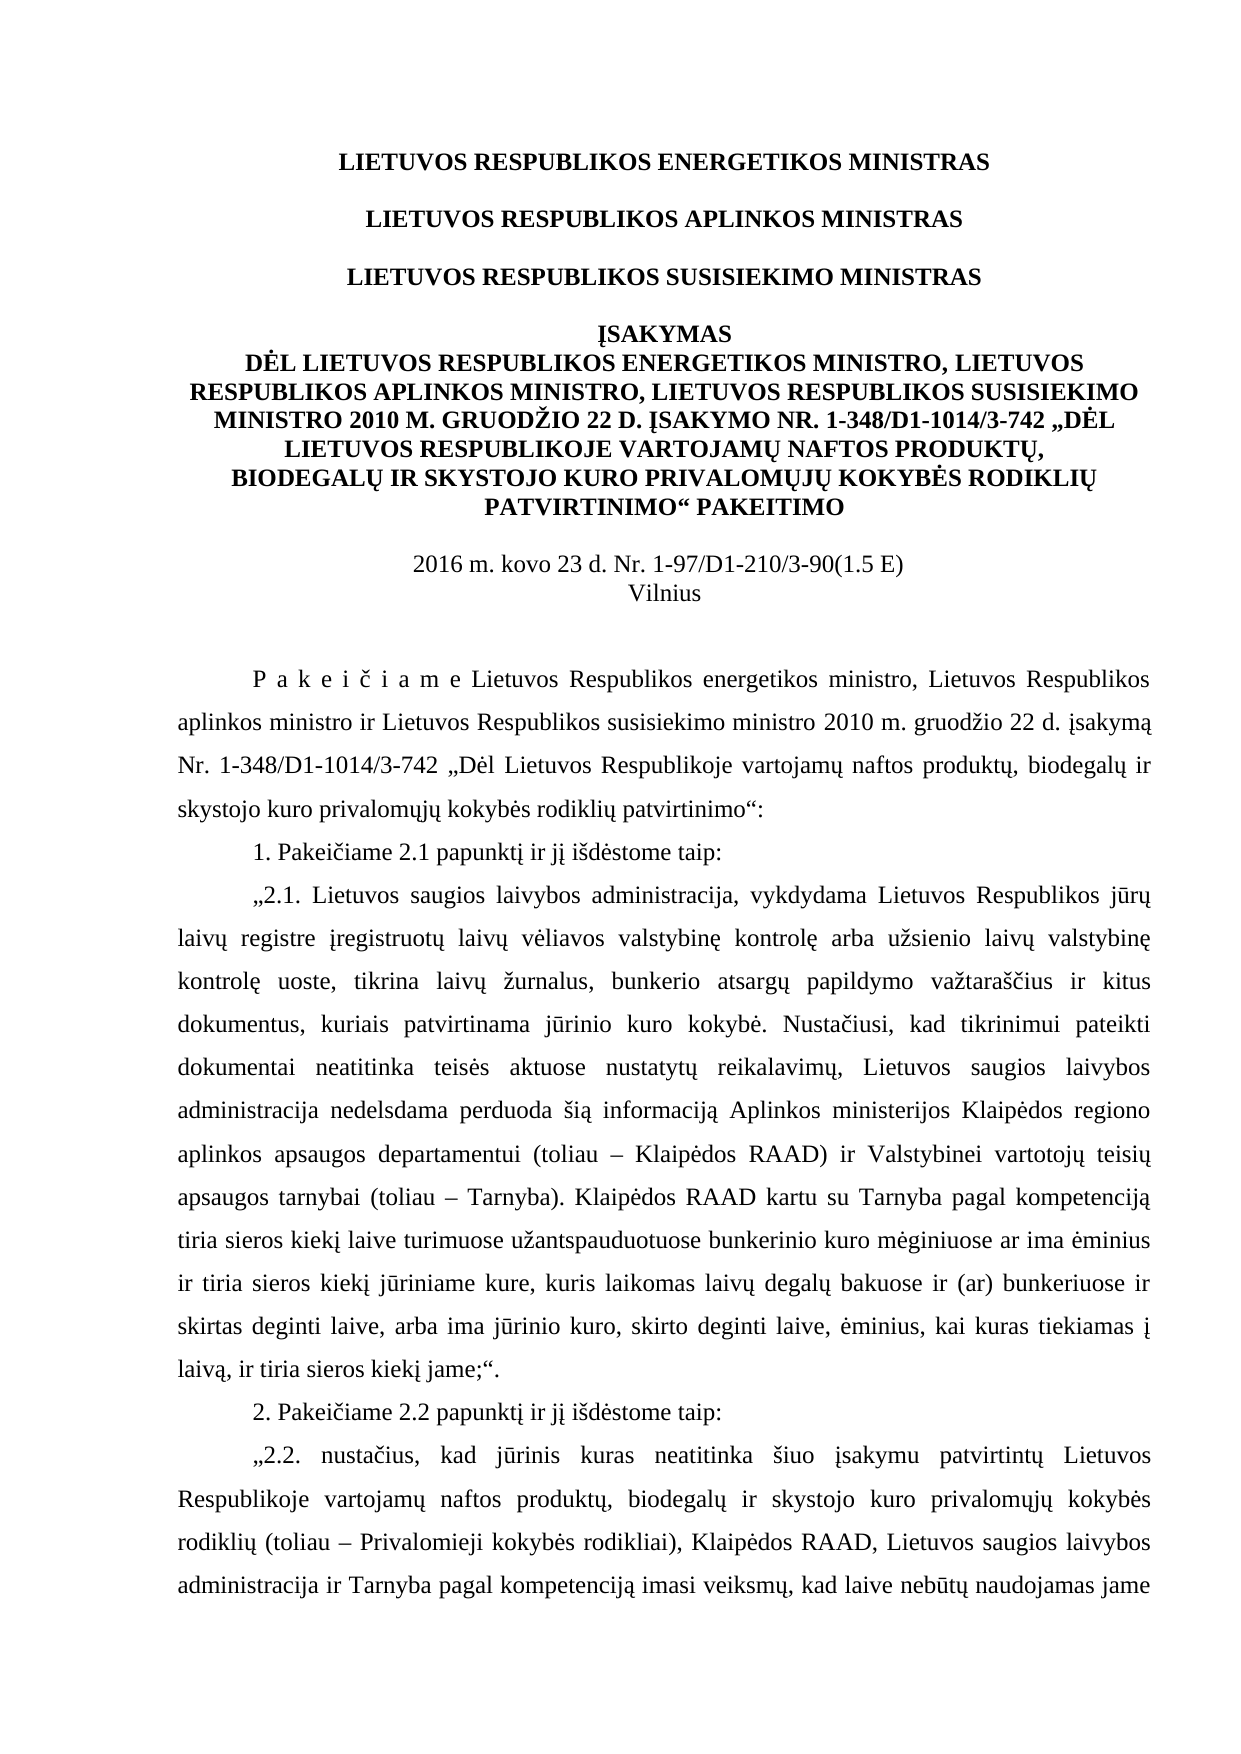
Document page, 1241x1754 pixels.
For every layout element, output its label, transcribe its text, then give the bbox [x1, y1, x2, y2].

text 1. Pakeičiame 2.1 papunktį ir jį išdėstome taip: [177, 837, 1152, 866]
text „2.1. Lietuvos saugios laivybos administracija, vykdydama Lietuvos Respublikos jūrų laivų registre įregistruotų laivų vėliavos valstybinę kontrolę arba užsienio laivų valstybinę kontrolę uoste, tikrina laivų žurnalus, bunkerio atsargų papildymo važtaraščius ir kitus dokumentus, kuriais patvirtinama jūrinio kuro kokybė. Nustačiusi, kad tikrinimui pateikti dokumentai neatitinka teisės aktuose nustatytų reikalavimų, Lietuvos saugios laivybos administracija nedelsdama perduoda šią informaciją Aplinkos ministerijos Klaipėdos regiono aplinkos apsaugos departamentui (toliau – Klaipėdos RAAD) ir Valstybinei vartotojų teisių apsaugos tarnybai (toliau – Tarnyba). Klaipėdos RAAD kartu su Tarnyba pagal kompetenciją tiria sieros kiekį laive turimuose užantspauduotuose bunkerinio kuro mėginiuose ar ima ėminius ir tiria sieros kiekį jūriniame kure, kuris laikomas laivų degalų bakuose ir (ar) bunkeriuose ir skirtas deginti laive, arba ima jūrinio kuro, skirto deginti laive, ėminius, kai kuras tiekiamas į laivą, ir tiria sieros kiekį jame;“. [177, 880, 1152, 1383]
text P a k e i č i a m e Lietuvos Respublikos energetikos ministro, Lietuvos Respublikos aplinkos ministro ir Lietuvos Respublikos susisiekimo ministro 2010 m. gruodžio 22 d. įsakymą Nr. 1-348/D1-1014/3-742 „Dėl Lietuvos Respublikoje vartojamų naftos produktų, biodegalų ir skystojo kuro privalomųjų kokybės rodiklių patvirtinimo“: [177, 664, 1152, 822]
text LIETUVOS RESPUBLIKOS ENERGETIKOS MINISTRAS [177, 147, 1152, 176]
text LIETUVOS RESPUBLIKOS SUSISIEKIMO MINISTRAS [177, 262, 1152, 291]
text įsakymas [177, 319, 1152, 348]
text 2016 m. kovo 23 d. Nr. 1-97/D1-210/3-90(1.5 E) [177, 549, 1152, 578]
text „2.2. nustačius, kad jūrinis kuras neatitinka šiuo įsakymu patvirtintų Lietuvos Respublikoje vartojamų naftos produktų, biodegalų ir skystojo kuro privalomųjų kokybės rodiklių (toliau – Privalomieji kokybės rodikliai), Klaipėdos RAAD, Lietuvos saugios laivybos administracija ir Tarnyba pagal kompetenciją imasi veiksmų, kad laive nebūtų naudojamas jame [177, 1441, 1152, 1599]
text DĖL lietuvos respublikos energetikos ministro, LIETUVOS RESPUBLIKOS APLINKOS MINISTRO, LIETUVOS RESPUBLIKOS SUSISIEKIMO MINISTRO 2010 m. GRUODŽIO 22 d. įsakymo nr. 1-348/D1-1014/3-742 „DĖL LIETUVOS RESPUBLIKOJE VARTOJAMŲ NAFTOS PRODUKTŲ, [177, 348, 1152, 463]
text Vilnius [177, 578, 1152, 607]
text LIETUVOS RESPUBLIKOS APLINKOS MINISTRAS [177, 204, 1152, 233]
text BIODEGALŲ IR SKYSTOJO KURO PRIVALOMŲJŲ KOKYBĖS RODIKLIŲ PATVIRTINIMO“ pakeitimo [177, 463, 1152, 521]
text 2. Pakeičiame 2.2 papunktį ir jį išdėstome taip: [177, 1397, 1152, 1426]
